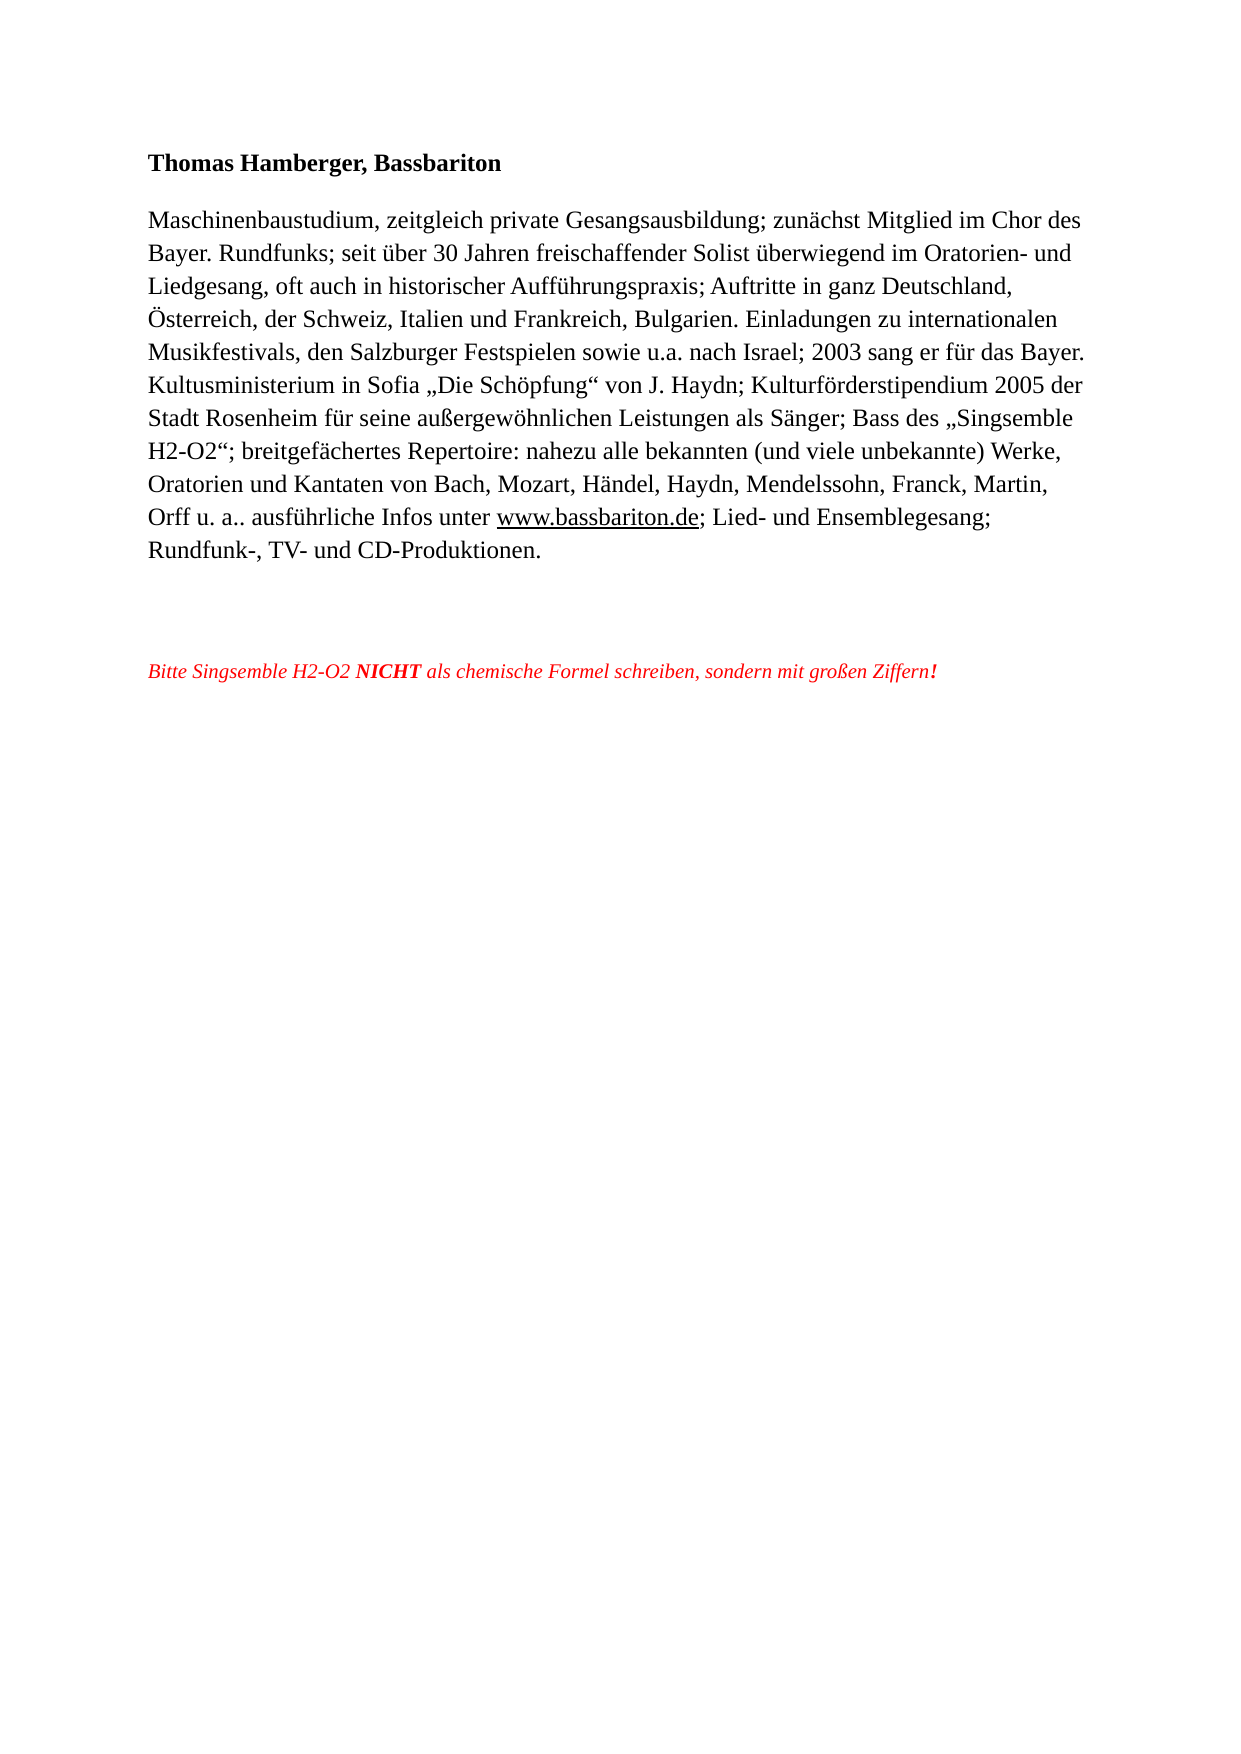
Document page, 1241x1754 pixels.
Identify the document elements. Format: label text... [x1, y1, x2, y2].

subtitle Thomas Hamberger, Bassbariton [148, 148, 1093, 176]
text Bitte Singsemble H2-O2 NICHT als chemische Formel schreiben, sondern mit großen Ziffern! [148, 659, 1093, 683]
text Maschinenbaustudium, zeitgleich private Gesangsausbildung; zunächst Mitglied im Chor des Bayer. Rundfunks; seit über 30 Jahren freischaffender Solist überwiegend im Oratorien- und Liedgesang, oft auch in historischer Aufführungspraxis; Auftritte in ganz Deutschland, Österreich, der Schweiz, Italien und Frankreich, Bulgarien. Einladungen zu internationalen Musikfestivals, den Salzburger Festspielen sowie u.a. nach Israel; 2003 sang er für das Bayer. Kultusministerium in Sofia „Die Schöpfung“ von J. Haydn; Kulturförderstipendium 2005 der Stadt Rosenheim für seine außergewöhnlichen Leistungen als Sänger; Bass des „Singsemble H2-O2“; breitgefächertes Repertoire: nahezu alle bekannten (und viele unbekannte) Werke, Oratorien und Kantaten von Bach, Mozart, Händel, Haydn, Mendelssohn, Franck, Martin, Orff u. a.. ausführliche Infos unter www.bassbariton.de; Lied- und Ensemblegesang; Rundfunk-, TV- und CD-Produktionen. [148, 205, 1093, 564]
